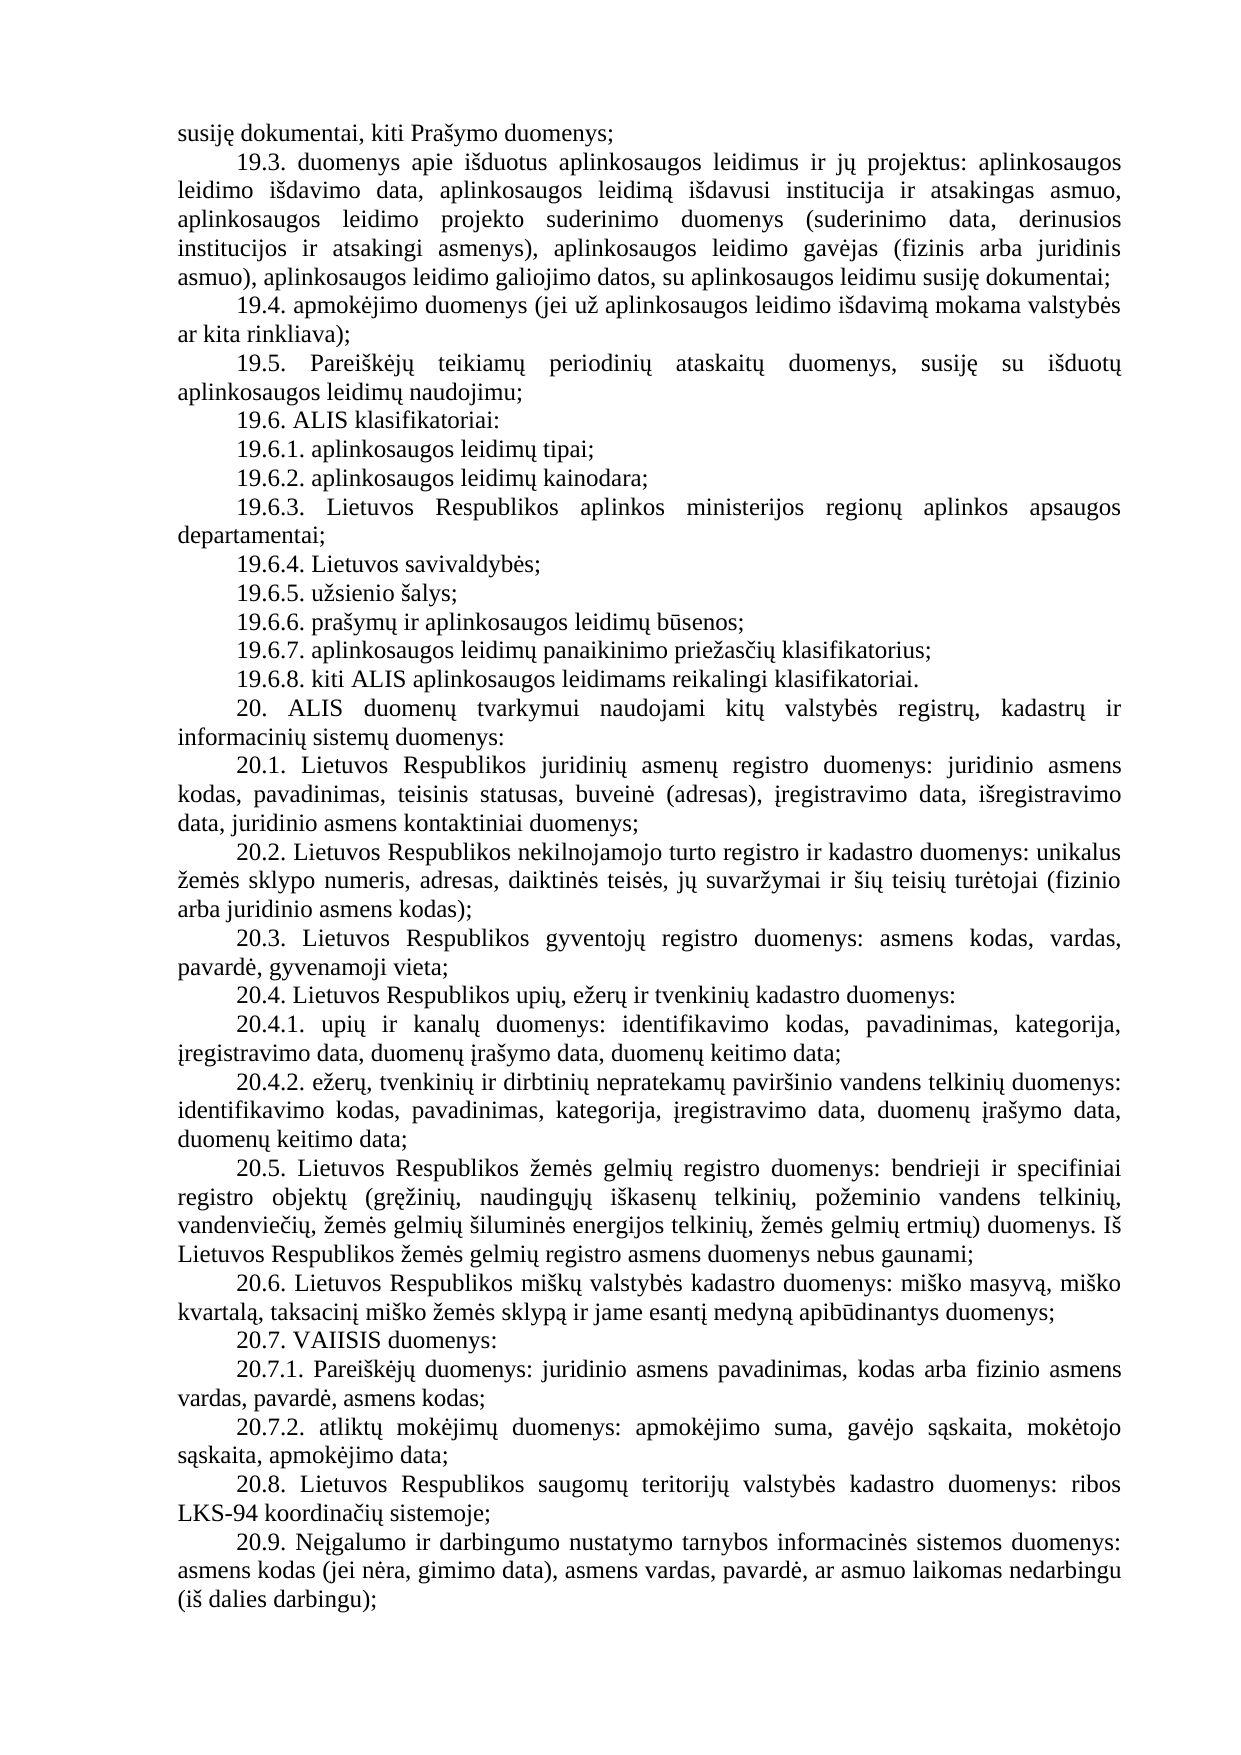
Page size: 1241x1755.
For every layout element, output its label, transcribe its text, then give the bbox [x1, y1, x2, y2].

text 20.3. Lietuvos Respublikos gyventojų registro duomenys: asmens kodas, vardas, pavardė, gyvenamoji vieta; [177, 923, 1122, 981]
text 20.6. Lietuvos Respublikos miškų valstybės kadastro duomenys: miško masyvą, miško kvartalą, taksacinį miško žemės sklypą ir jame esantį medyną apibūdinantys duomenys; [177, 1268, 1122, 1326]
text 19.5. Pareiškėjų teikiamų periodinių ataskaitų duomenys, susiję su išduotų aplinkosaugos leidimų naudojimu; [177, 348, 1122, 406]
text 19.6.1. aplinkosaugos leidimų tipai; [177, 434, 1122, 463]
text 19.6.6. prašymų ir aplinkosaugos leidimų būsenos; [177, 607, 1122, 636]
text 19.3. duomenys apie išduotus aplinkosaugos leidimus ir jų projektus: aplinkosaugos leidimo išdavimo data, aplinkosaugos leidimą išdavusi institucija ir atsakingas asmuo, aplinkosaugos leidimo projekto suderinimo duomenys (suderinimo data, derinusios institucijos ir atsakingi asmenys), aplinkosaugos leidimo gavėjas (fizinis arba juridinis asmuo), aplinkosaugos leidimo galiojimo datos, su aplinkosaugos leidimu susiję dokumentai; [177, 147, 1122, 291]
text 19.6.8. kiti ALIS aplinkosaugos leidimams reikalingi klasifikatoriai. [177, 664, 1122, 693]
text 19.4. apmokėjimo duomenys (jei už aplinkosaugos leidimo išdavimą mokama valstybės ar kita rinkliava); [177, 291, 1122, 348]
text 20.7.1. Pareiškėjų duomenys: juridinio asmens pavadinimas, kodas arba fizinio asmens vardas, pavardė, asmens kodas; [177, 1354, 1122, 1412]
text 20.1. Lietuvos Respublikos juridinių asmenų registro duomenys: juridinio asmens kodas, pavadinimas, teisinis statusas, buveinė (adresas), įregistravimo data, išregistravimo data, juridinio asmens kontaktiniai duomenys; [177, 751, 1122, 837]
text 20.4.1. upių ir kanalų duomenys: identifikavimo kodas, pavadinimas, kategorija, įregistravimo data, duomenų įrašymo data, duomenų keitimo data; [177, 1009, 1122, 1067]
text 20.7.2. atliktų mokėjimų duomenys: apmokėjimo suma, gavėjo sąskaita, mokėtojo sąskaita, apmokėjimo data; [177, 1412, 1122, 1469]
text 20.4. Lietuvos Respublikos upių, ežerų ir tvenkinių kadastro duomenys: [177, 981, 1122, 1009]
text 19.6.7. aplinkosaugos leidimų panaikinimo priežasčių klasifikatorius; [177, 636, 1122, 664]
text 20.4.2. ežerų, tvenkinių ir dirbtinių nepratekamų paviršinio vandens telkinių duomenys: identifikavimo kodas, pavadinimas, kategorija, įregistravimo data, duomenų įrašymo data, duomenų keitimo data; [177, 1067, 1122, 1153]
text susiję dokumentai, kiti Prašymo duomenys; [177, 118, 1122, 147]
text 20.8. Lietuvos Respublikos saugomų teritorijų valstybės kadastro duomenys: ribos LKS-94 koordinačių sistemoje; [177, 1469, 1122, 1527]
text 19.6.3. Lietuvos Respublikos aplinkos ministerijos regionų aplinkos apsaugos departamentai; [177, 492, 1122, 549]
text 19.6.4. Lietuvos savivaldybės; [177, 549, 1122, 578]
text 20.7. VAIISIS duomenys: [177, 1326, 1122, 1354]
text 19.6. ALIS klasifikatoriai: [177, 406, 1122, 434]
text 20. ALIS duomenų tvarkymui naudojami kitų valstybės registrų, kadastrų ir informacinių sistemų duomenys: [177, 693, 1122, 751]
text 20.5. Lietuvos Respublikos žemės gelmių registro duomenys: bendrieji ir specifiniai registro objektų (gręžinių, naudingųjų iškasenų telkinių, požeminio vandens telkinių, vandenviečių, žemės gelmių šiluminės energijos telkinių, žemės gelmių ertmių) duomenys. Iš Lietuvos Respublikos žemės gelmių registro asmens duomenys nebus gaunami; [177, 1153, 1122, 1268]
text 20.2. Lietuvos Respublikos nekilnojamojo turto registro ir kadastro duomenys: unikalus žemės sklypo numeris, adresas, daiktinės teisės, jų suvaržymai ir šių teisių turėtojai (fizinio arba juridinio asmens kodas); [177, 837, 1122, 923]
text 20.9. Neįgalumo ir darbingumo nustatymo tarnybos informacinės sistemos duomenys: asmens kodas (jei nėra, gimimo data), asmens vardas, pavardė, ar asmuo laikomas nedarbingu (iš dalies darbingu); [177, 1527, 1122, 1613]
text 19.6.2. aplinkosaugos leidimų kainodara; [177, 463, 1122, 492]
text 19.6.5. užsienio šalys; [177, 578, 1122, 607]
